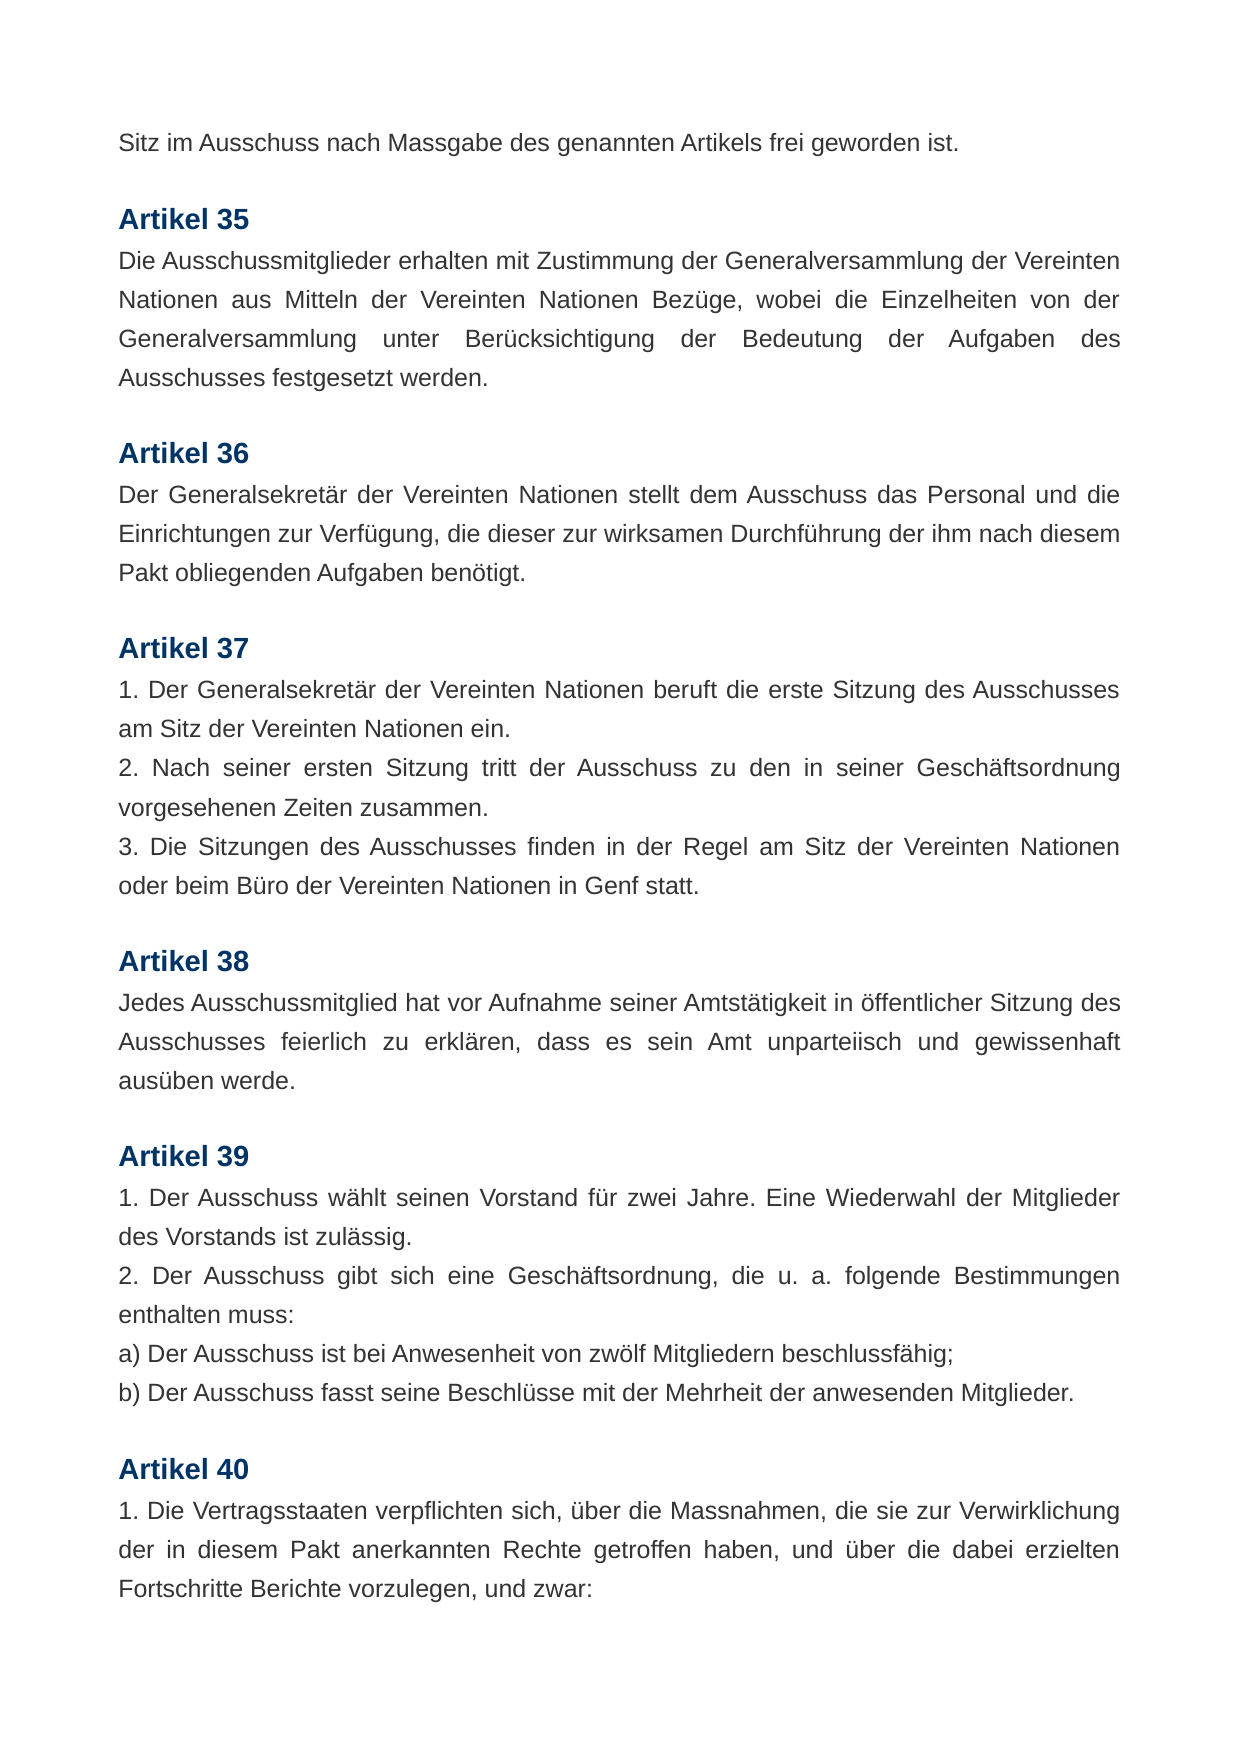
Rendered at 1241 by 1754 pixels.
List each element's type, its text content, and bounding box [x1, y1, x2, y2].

text Sitz im Ausschuss nach Massgabe des genannten Artikels frei geworden ist. [118, 118, 1122, 157]
text 3. Die Sitzungen des Ausschusses finden in der Regel am Sitz der Vereinten Nationen oder beim Büro der Vereinten Nationen in Genf statt. [118, 821, 1122, 899]
text 1. Der Generalsekretär der Vereinten Nationen beruft die erste Sitzung des Ausschusses am Sitz der Vereinten Nationen ein. [118, 665, 1122, 743]
text 1. Die Vertragsstaaten verpflichten sich, über die Massnahmen, die sie zur Verwirklichung der in diesem Pakt anerkannten Rechte getroffen haben, und über die dabei erzielten Fortschritte Berichte vorzulegen, und zwar: [118, 1485, 1122, 1602]
subtitle Artikel 35 [118, 196, 1122, 235]
text a) Der Ausschuss ist bei Anwesenheit von zwölf Mitgliedern beschlussfähig; [118, 1329, 1122, 1368]
text Der Generalsekretär der Vereinten Nationen stellt dem Ausschuss das Personal und die Einrichtungen zur Verfügung, die dieser zur wirksamen Durchführung der ihm nach diesem Pakt obliegenden Aufgaben benötigt. [118, 470, 1122, 587]
subtitle Artikel 36 [118, 431, 1122, 470]
text Die Ausschussmitglieder erhalten mit Zustimmung der Generalversammlung der Vereinten Nationen aus Mitteln der Vereinten Nationen Bezüge, wobei die Einzelheiten von der Generalversammlung unter Berücksichtigung der Bedeutung der Aufgaben des Ausschusses festgesetzt werden. [118, 235, 1122, 392]
text b) Der Ausschuss fasst seine Beschlüsse mit der Mehrheit der anwesenden Mitglieder. [118, 1368, 1122, 1407]
text 2. Der Ausschuss gibt sich eine Geschäftsordnung, die u. a. folgende Bestimmungen enthalten muss: [118, 1251, 1122, 1329]
subtitle Artikel 38 [118, 938, 1122, 977]
subtitle Artikel 40 [118, 1446, 1122, 1485]
subtitle Artikel 37 [118, 626, 1122, 665]
subtitle Artikel 39 [118, 1134, 1122, 1173]
text 1. Der Ausschuss wählt seinen Vorstand für zwei Jahre. Eine Wiederwahl der Mitglieder des Vorstands ist zulässig. [118, 1173, 1122, 1251]
text 2. Nach seiner ersten Sitzung tritt der Ausschuss zu den in seiner Geschäftsordnung vorgesehenen Zeiten zusammen. [118, 743, 1122, 821]
text Jedes Ausschussmitglied hat vor Aufnahme seiner Amtstätigkeit in öffentlicher Sitzung des Ausschusses feierlich zu erklären, dass es sein Amt unparteiisch und gewissenhaft ausüben werde. [118, 977, 1122, 1095]
